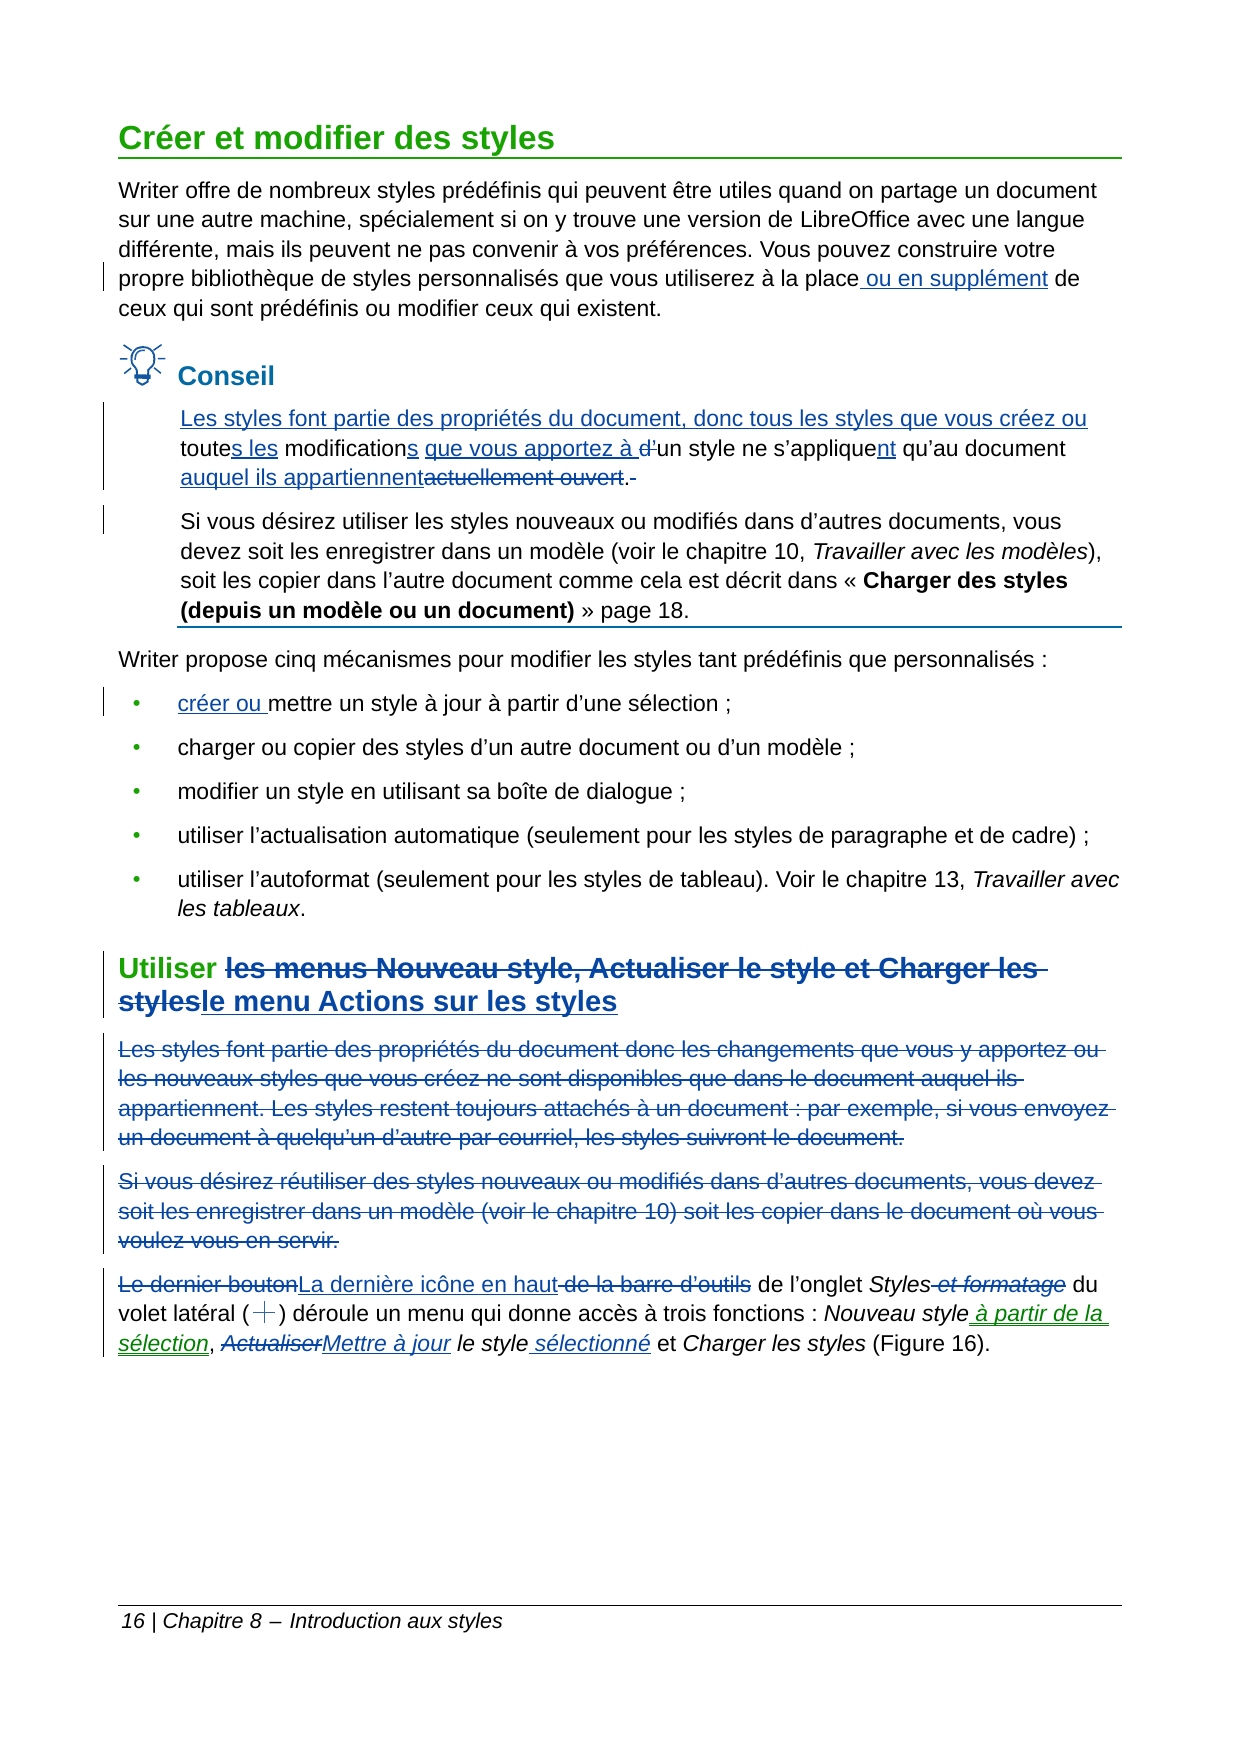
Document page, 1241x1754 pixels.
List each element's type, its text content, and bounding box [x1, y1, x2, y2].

list créer ou mettre un style à jour à partir d’une sélection ; [133, 687, 1122, 716]
text Writer propose cinq mécanismes pour modifier les styles tant prédéfinis que personnalisés : [118, 642, 1122, 672]
subtitle Créer et modifier des styles [118, 118, 1122, 157]
list utiliser l’actualisation automatique (seulement pour les styles de paragraphe et de cadre) ; [133, 819, 1122, 848]
list Conseil [118, 343, 1122, 392]
text Les styles font partie des propriétés du document, donc tous les styles que vous créez ou toutes les modifications que vous apportez à un style ne s’appliquent qu’au document auquel ils appartiennent. [177, 399, 1122, 490]
list charger ou copier des styles d’un autre document ou d’un modèle ; [133, 731, 1122, 760]
list utiliser l’autoformat (seulement pour les styles de tableau). Voir le chapitre 13, Travailler avec les tableaux. [133, 863, 1122, 922]
text Si vous désirez utiliser les styles nouveaux ou modifiés dans d’autres documents, vous devez soit les enregistrer dans un modèle (voir le chapitre 10, Travailler avec les modèles), soit les copier dans l’autre document comme cela est décrit dans « Charger des styles (depuis un modèle ou un document) » page 18. [177, 502, 1122, 626]
list modifier un style en utilisant sa boîte de dialogue ; [133, 775, 1122, 804]
text La dernière icône en haut de l’onglet Styles du volet latéral () déroule un menu qui donne accès à trois fonctions : Nouveau style à partir de la sélection, Mettre à jour le style sélectionné et Charger les styles (Figure 16). [118, 1033, 1122, 1151]
subtitle Utiliser le menu Actions sur les styles [118, 951, 1122, 1018]
text Writer offre de nombreux styles prédéfinis qui peuvent être utiles quand on partage un document sur une autre machine, spécialement si on y trouve une version de LibreOffice avec une langue différente, mais ils peuvent ne pas convenir à vos préférences. Vous pouvez construire votre propre bibliothèque de styles personnalisés que vous utiliserez à la place ou en supplément de ceux qui sont prédéfinis ou modifier ceux qui existent. [118, 173, 1122, 321]
